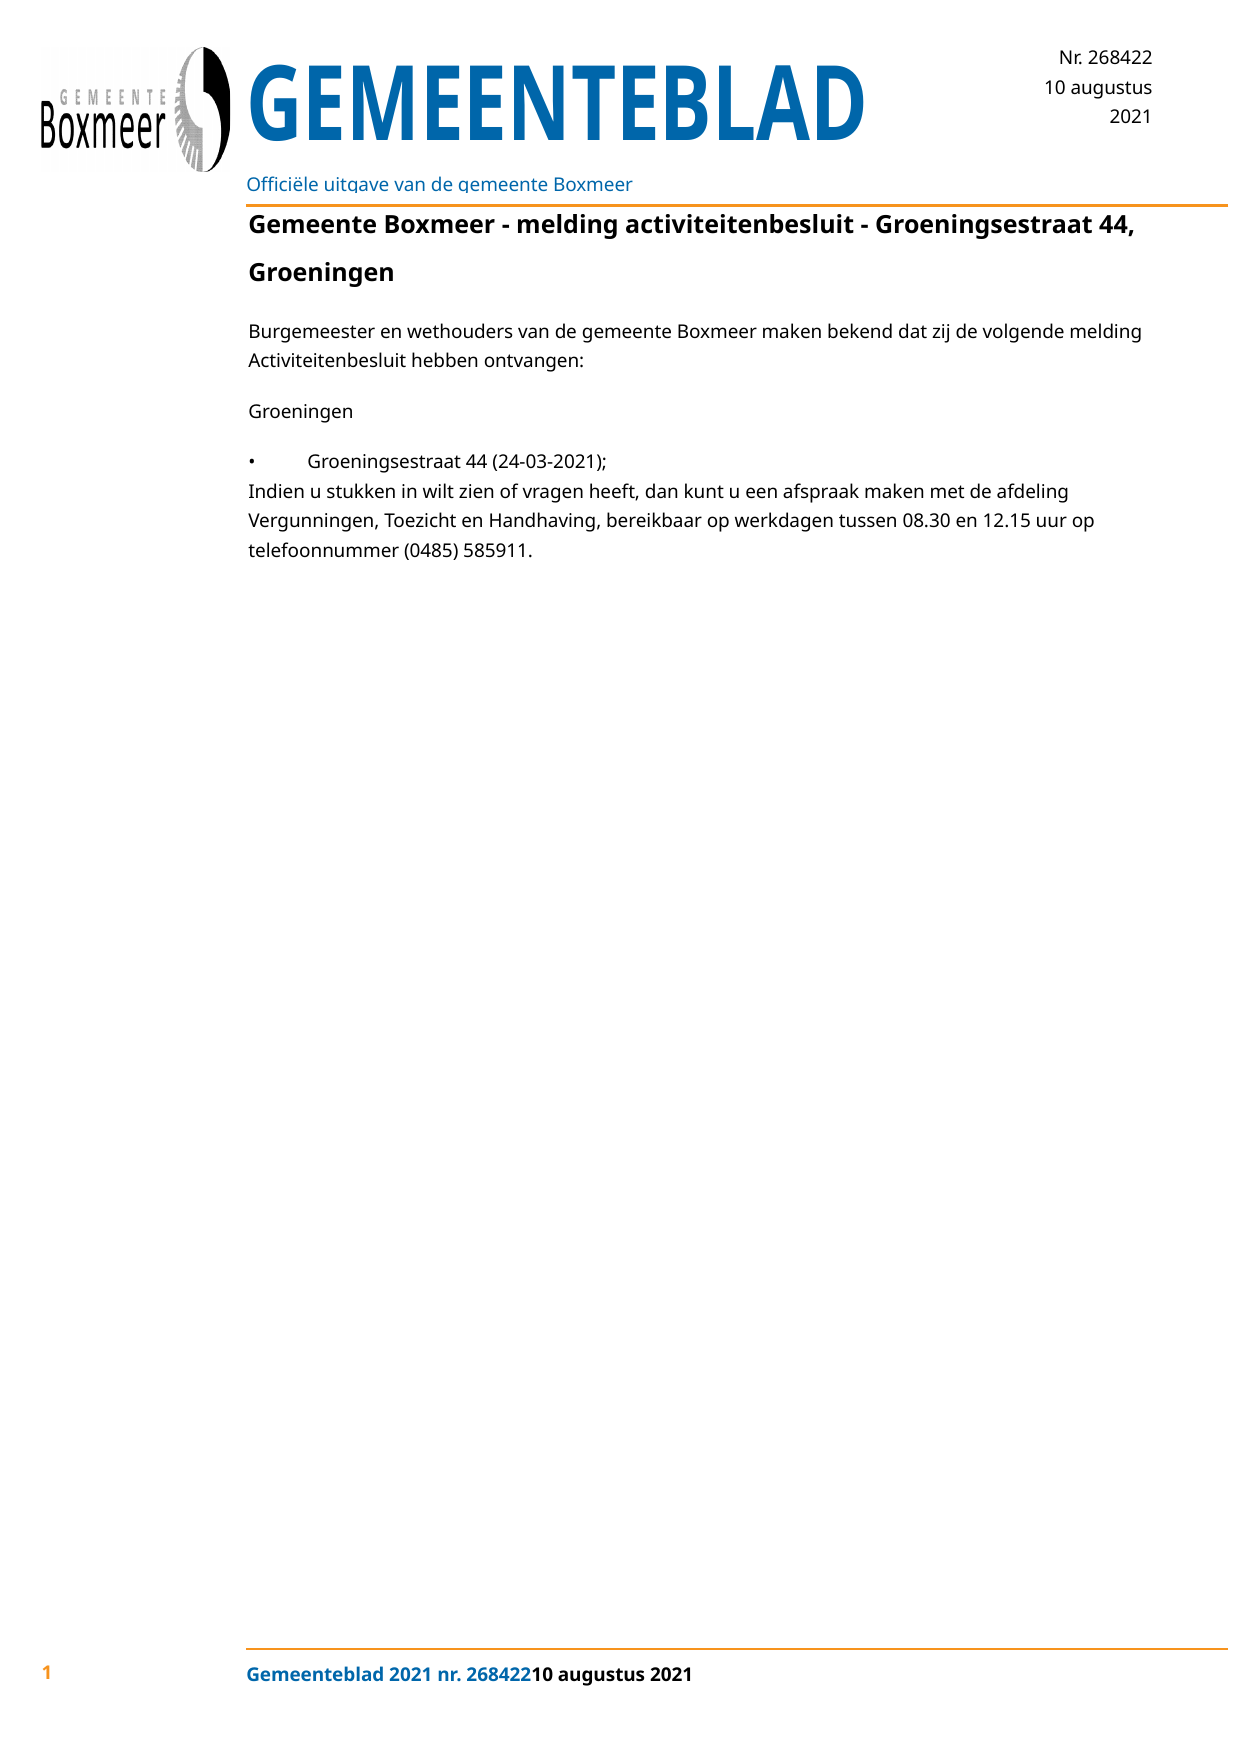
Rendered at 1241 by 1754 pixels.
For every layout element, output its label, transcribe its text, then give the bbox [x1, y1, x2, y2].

list Groeningsestraat 44 (24-03-2021); [248, 448, 1152, 474]
text Indien u stukken in wilt zien of vragen heeft, dan kunt u een afspraak maken met de afdeling Vergunningen, Toezicht en Handhaving, bereikbaar op werkdagen tussen 08.30 en 12.15 uur op telefoonnummer (0485) 585911. [248, 478, 1152, 563]
text Burgemeester en wethouders van de gemeente Boxmeer maken bekend dat zij de volgende melding Activiteitenbesluit hebben ontvangen: [248, 318, 1152, 373]
picture [41, 47, 231, 172]
text Gemeente Boxmeer - melding activiteitenbesluit - Groeningsestraat 44, Groeningen [248, 207, 1152, 288]
text Groeningen [248, 398, 1152, 424]
